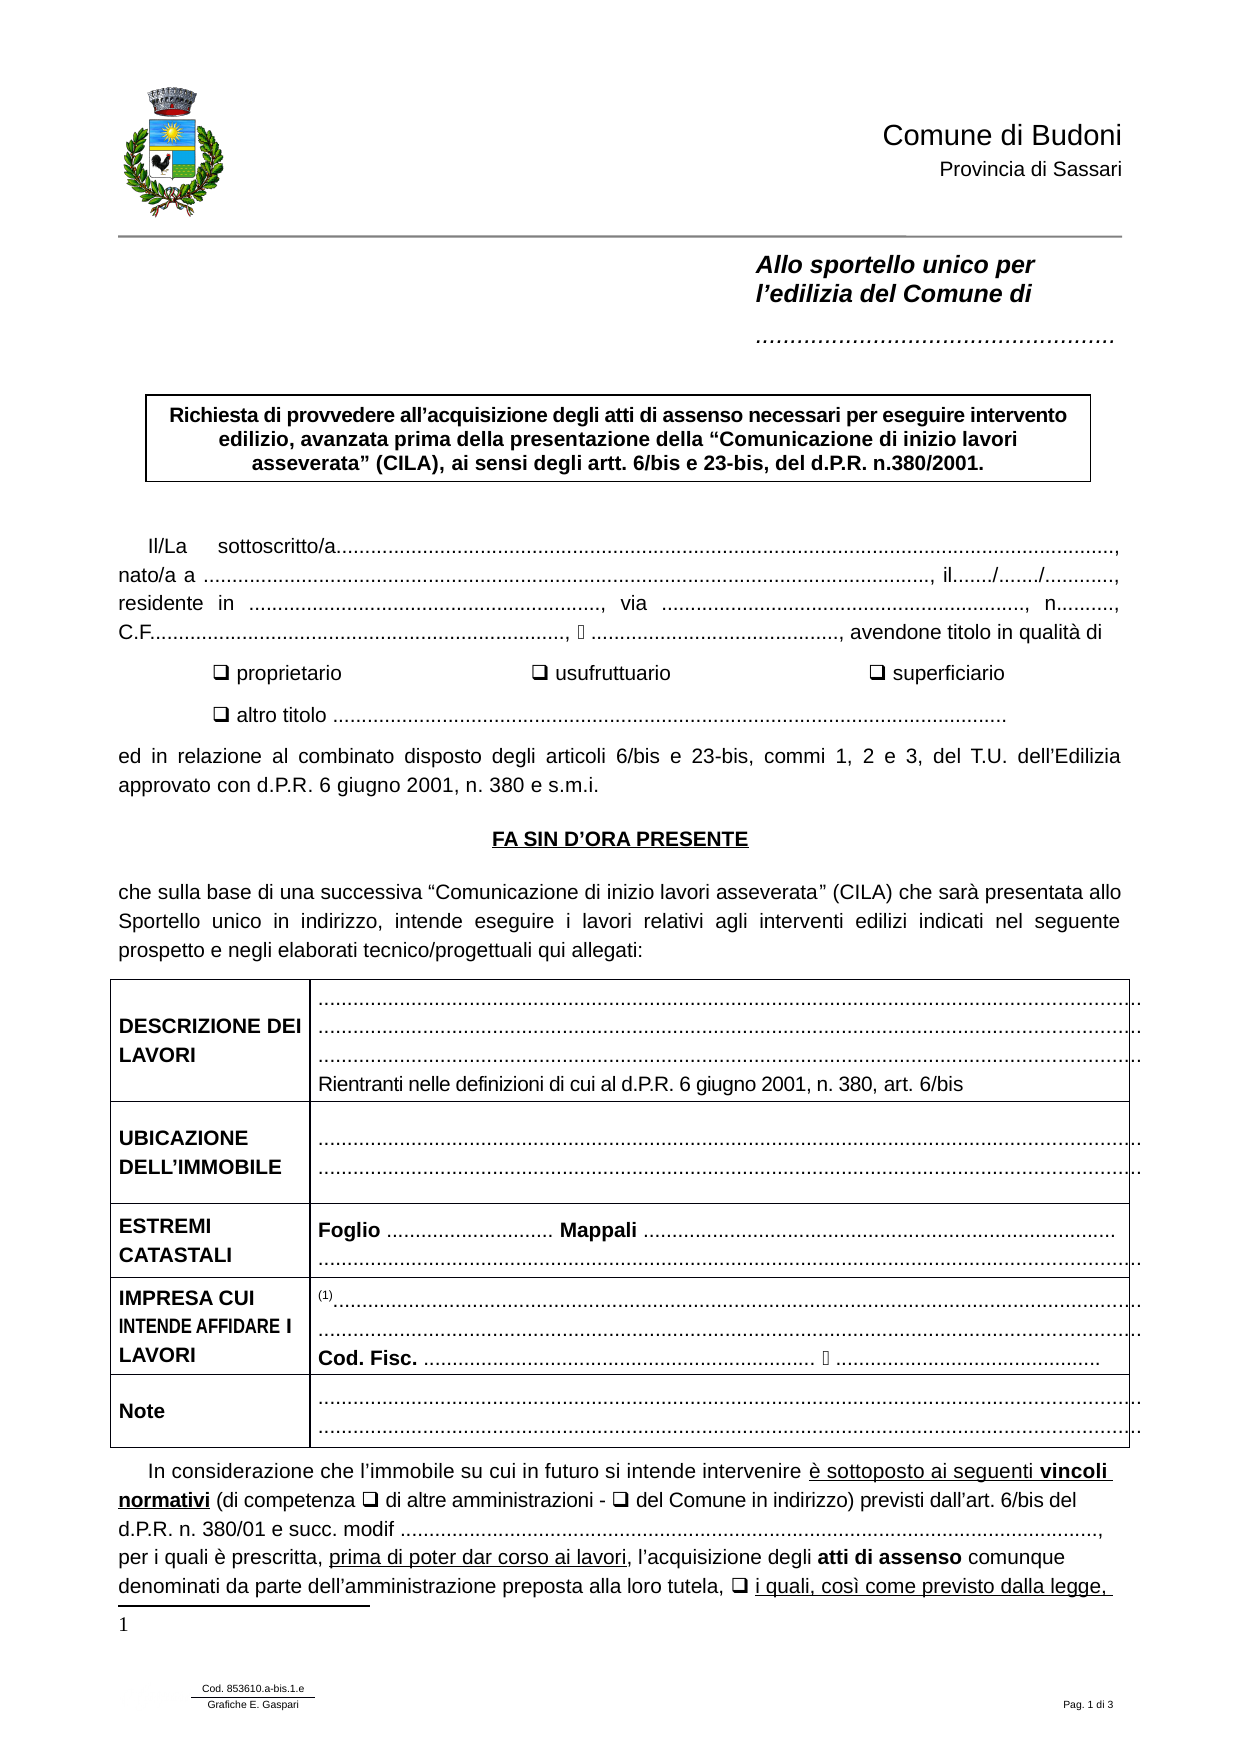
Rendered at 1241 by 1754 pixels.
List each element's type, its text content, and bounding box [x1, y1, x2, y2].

table_cell () Cod. Fisc. ....................................................................  .............................................. [311, 1278, 1129, 1374]
table_cell Note [111, 1375, 309, 1447]
text che sulla base di una successiva “Comunicazione di inizio lavori asseverata” (CILA) che sarà presentata allo Sportello unico in indirizzo, intende eseguire i lavori relativi agli interventi edilizi indicati nel seguente prospetto e negli elaborati tecnico/progettuali qui allegati: [118, 880, 1122, 962]
text  altro titolo ..................................................................................................................... [118, 703, 1122, 727]
picture [122, 87, 224, 219]
table_cell IMPRESA CUI INTENDE AFFIDARE I LAVORI [111, 1278, 309, 1374]
table_cell [311, 1102, 1129, 1203]
text FA SIN D’ORA PRESENTE [118, 826, 1122, 850]
table_header Rientranti nelle definizioni di cui al d.P.R. 6 giugno 2001, n. 380, art. 6/bis [311, 980, 1129, 1101]
text  proprietario  usufruttuario  superficiario [118, 661, 1122, 685]
text .................................................... [756, 320, 1122, 349]
table_cell UBICAZIONE DELL’IMMOBILE [111, 1102, 309, 1203]
text In considerazione che l’immobile su cui in futuro si intende intervenire è sottoposto ai seguenti vincoli normativi (di competenza  di altre amministrazioni -  del Comune in indirizzo) previsti dall’art. 6/bis del d.P.R. n. 380/01 e succ. modif ........................................................................................................................., per i quali è prescritta, prima di poter dar corso ai lavori, l’acquisizione degli atti di assenso comunque denominati da parte dell’amministrazione preposta alla loro tutela,  i quali, così come previsto dalla legge, [118, 1459, 1122, 1598]
text Comune di Budoni [224, 118, 1122, 152]
text Provincia di Sassari [224, 157, 1122, 181]
table_header DESCRIZIONE DEI LAVORI [111, 980, 309, 1101]
text ed in relazione al combinato disposto degli articoli 6/bis e 23-bis, commi 1, 2 e 3, del T.U. dell’Edilizia approvato con d.P.R. 6 giugno 2001, n. 380 e s.m.i. [118, 744, 1122, 797]
table_cell [311, 1375, 1129, 1447]
table_cell ESTREMI CATASTALI [111, 1204, 309, 1277]
table_cell Foglio ............................. Mappali .................................................................................. [311, 1204, 1129, 1277]
text Allo sportello unico per l’edilizia del Comune di [756, 250, 1122, 308]
text Il/La sottoscritto/a......................................................................................................................................., nato/a a .............................................................................................................................., il......./......./............, residente in ............................................................., via ..............................................................., n.........., C.F........................................................................,  ..........................................., avendone titolo in qualità di [118, 387, 1122, 644]
